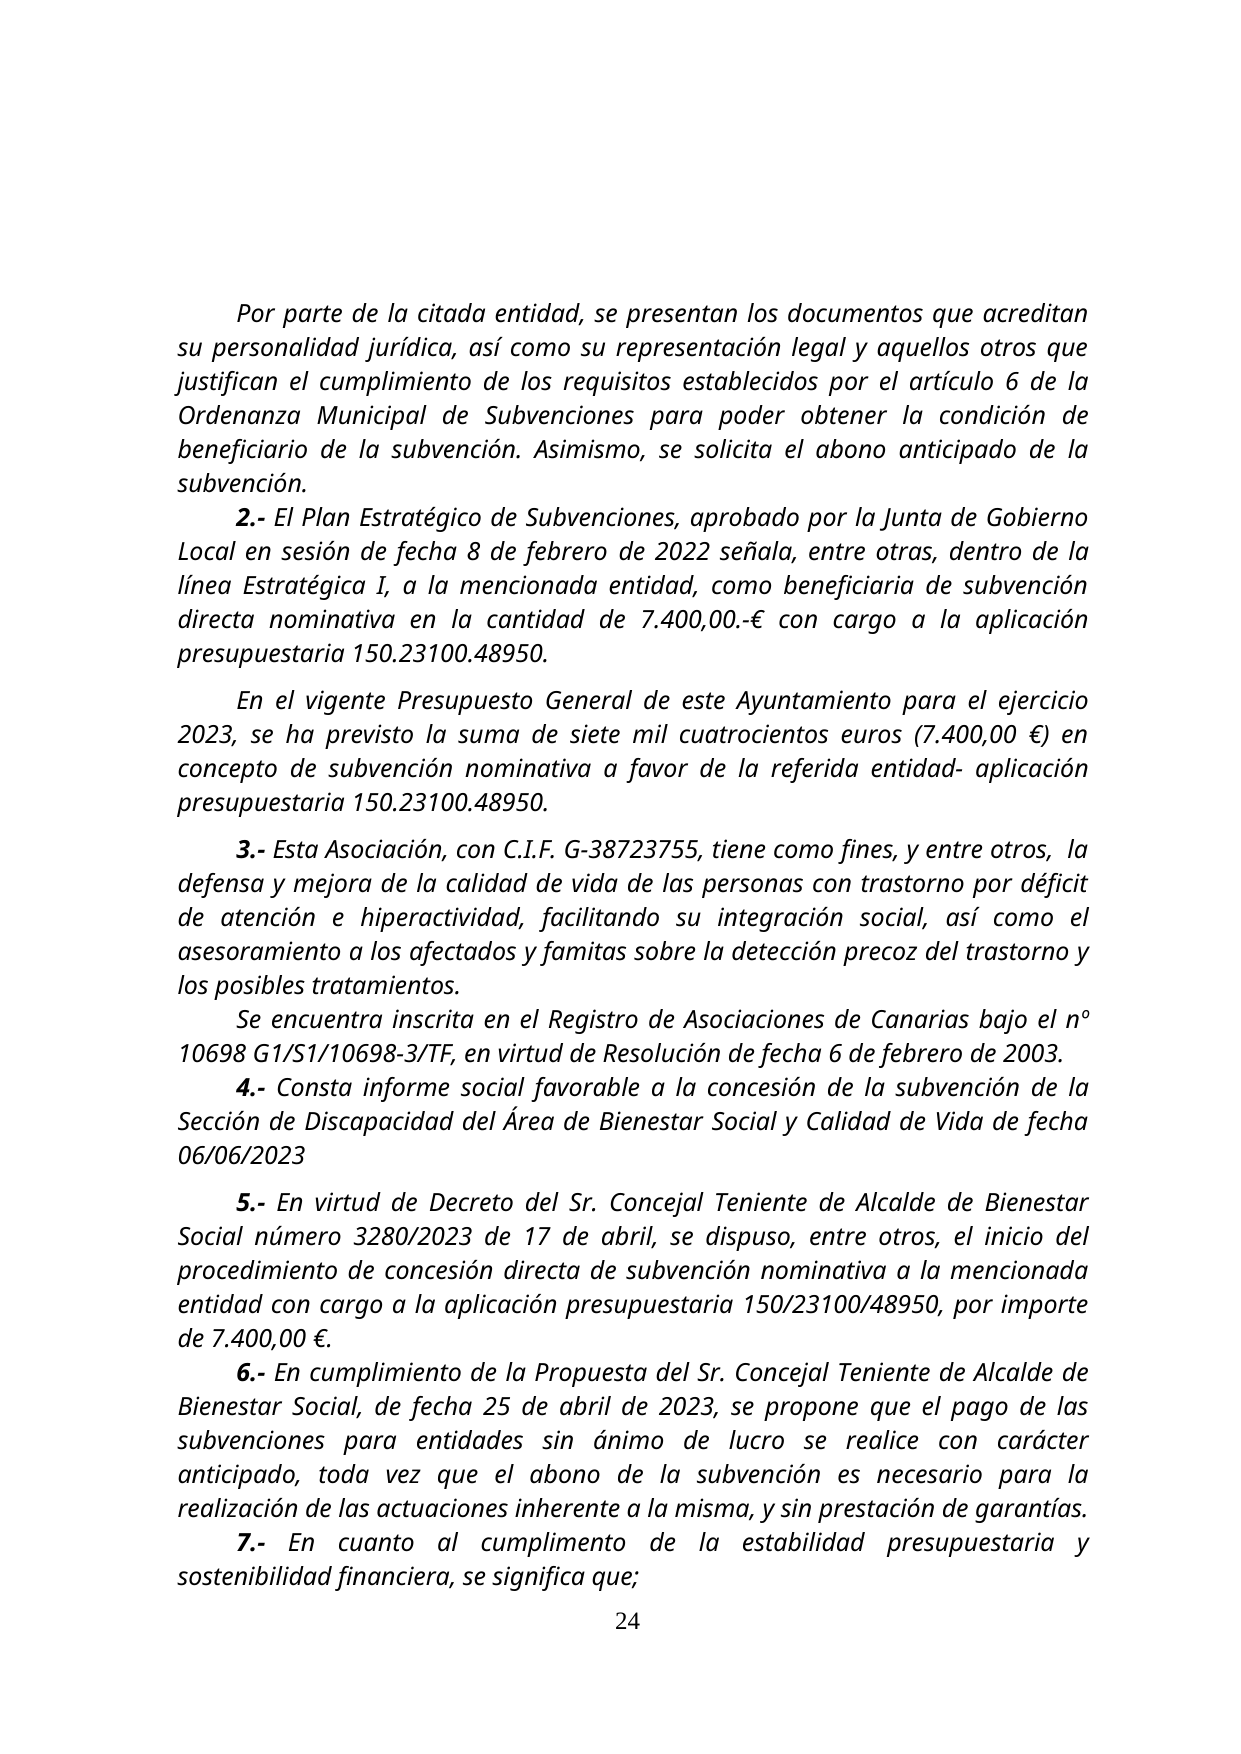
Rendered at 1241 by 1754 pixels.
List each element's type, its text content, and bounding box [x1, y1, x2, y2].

text 4.- Consta informe social favorable a la concesión de la subvención de la Sección de Discapacidad del Área de Bienestar Social y Calidad de Vida de fecha 06/06/2023 [177, 1070, 1093, 1172]
subtitle 2.- El Plan Estratégico de Subvenciones, aprobado por la Junta de Gobierno Local en sesión de fecha 8 de febrero de 2022 señala, entre otras, dentro de la línea Estratégica I, a la mencionada entidad, como beneficiaria de subvención directa nominativa en la cantidad de 7.400,00.-€ con cargo a la aplicación presupuestaria 150.23100.48950. [177, 500, 1093, 670]
text 7.- En cuanto al cumplimento de la estabilidad presupuestaria y sostenibilidad financiera, se significa que; [177, 1525, 1093, 1593]
text Se encuentra inscrita en el Registro de Asociaciones de Canarias bajo el nº 10698 G1/S1/10698-3/TF, en virtud de Resolución de fecha 6 de febrero de 2003. [177, 1002, 1093, 1070]
subtitle En el vigente Presupuesto General de este Ayuntamiento para el ejercicio 2023, se ha previsto la suma de siete mil cuatrocientos euros (7.400,00 €) en concepto de subvención nominativa a favor de la referida entidad- aplicación presupuestaria 150.23100.48950. [177, 682, 1093, 819]
text 3.- Esta Asociación, con C.I.F. G-38723755, tiene como fines, y entre otros, la defensa y mejora de la calidad de vida de las personas con trastorno por déficit de atención e hiperactividad, facilitando su integración social, así como el asesoramiento a los afectados y famitas sobre la detección precoz del trastorno y los posibles tratamientos. [177, 831, 1093, 1002]
text 6.- En cumplimiento de la Propuesta del Sr. Concejal Teniente de Alcalde de Bienestar Social, de fecha 25 de abril de 2023, se propone que el pago de las subvenciones para entidades sin ánimo de lucro se realice con carácter anticipado, toda vez que el abono de la subvención es necesario para la realización de las actuaciones inherente a la misma, y sin prestación de garantías. [177, 1355, 1093, 1525]
text 5.- En virtud de Decreto del Sr. Concejal Teniente de Alcalde de Bienestar Social número 3280/2023 de 17 de abril, se dispuso, entre otros, el inicio del procedimiento de concesión directa de subvención nominativa a la mencionada entidad con cargo a la aplicación presupuestaria 150/23100/48950, por importe de 7.400,00 €. [177, 1184, 1093, 1355]
text Por parte de la citada entidad, se presentan los documentos que acreditan su personalidad jurídica, así como su representación legal y aquellos otros que justifican el cumplimiento de los requisitos establecidos por el artículo 6 de la Ordenanza Municipal de Subvenciones para poder obtener la condición de beneficiario de la subvención. Asimismo, se solicita el abono anticipado de la subvención. [177, 295, 1093, 500]
